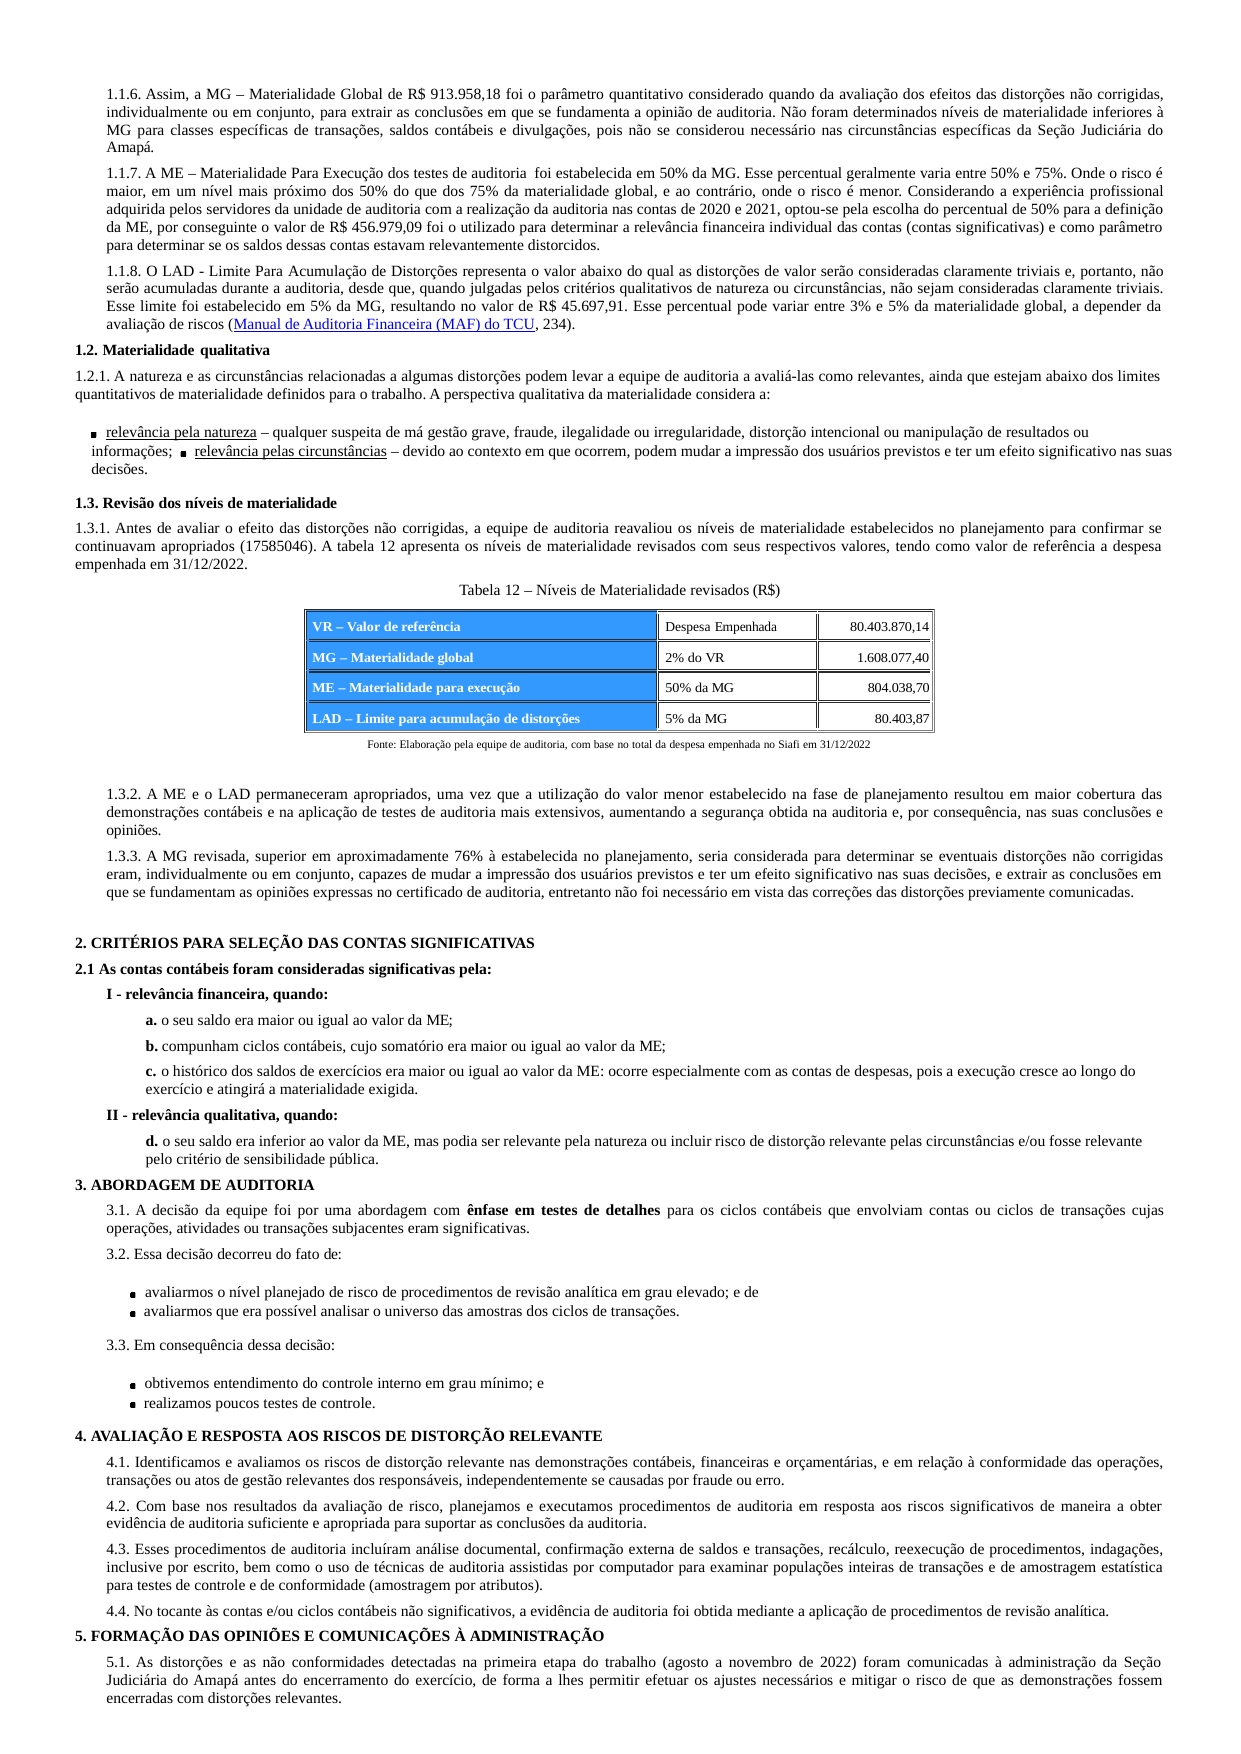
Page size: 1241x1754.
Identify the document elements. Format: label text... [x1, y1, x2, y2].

list compunham ciclos contábeis, cujo somatório era maior ou igual ao valor da ME; [145, 1037, 1192, 1054]
list O LAD - Limite Para Acumulação de Distorções representa o valor abaixo do qual as distorções de valor serão consideradas claramente triviais e, portanto, não serão acumuladas durante a auditoria, desde que, quando julgadas pelos critérios qualitativos de natureza ou circunstâncias, não sejam consideradas claramente triviais. Esse limite foi estabelecido em 5% da MG, resultando no valor de R$ 45.697,91. Esse percentual pode variar entre 3% e 5% da materialidade global, a depender da avaliação de riscos (Manual de Auditoria Financeira (MAF) do TCU, 234). [106, 261, 1165, 333]
list As distorções e as não conformidades detectadas na primeira etapa do trabalho (agosto a novembro de 2022) foram comunicadas à administração da Seção Judiciária do Amapá antes do encerramento do exercício, de forma a lhes permitir efetuar os ajustes necessários e mitigar o risco de que as demonstrações fossem encerradas com distorções relevantes. [106, 1653, 1164, 1707]
subtitle As contas contábeis foram consideradas significativas pela: I - relevância financeira, quando: [75, 959, 492, 1003]
list A MG revisada, superior em aproximadamente 76% à estabelecida no planejamento, seria considerada para determinar se eventuais distorções não corrigidas eram, individualmente ou em conjunto, capazes de mudar a impressão dos usuários previstos e ter um efeito significativo nas suas decisões, e extrair as conclusões em que se fundamentam as opiniões expressas no certificado de auditoria, entretanto não foi necessário em vista das correções das distorções previamente comunicadas. [106, 847, 1164, 900]
list A ME – Materialidade Para Execução dos testes de auditoria foi estabelecida em 50% da MG. Esse percentual geralmente varia entre 50% e 75%. Onde o risco é maior, em um nível mais próximo dos 50% do que dos 75% da materialidade global, e ao contrário, onde o risco é menor. Considerando a experiência profissional adquirida pelos servidores da unidade de auditoria com a realização da auditoria nas contas de 2020 e 2021, optou-se pela escolha do percentual de 50% para a definição da ME, por conseguinte o valor de R$ 456.979,09 foi o utilizado para determinar a relevância financeira individual das contas (contas significativas) e como parâmetro para determinar se os saldos dessas contas estavam relevantemente distorcidos. [106, 164, 1165, 254]
list A decisão da equipe foi por uma abordagem com ênfase em testes de detalhes para os ciclos contábeis que envolviam contas ou ciclos de transações cujas operações, atividades ou transações subjacentes eram significativas. [106, 1201, 1164, 1237]
list Identificamos e avaliamos os riscos de distorção relevante nas demonstrações contábeis, financeiras e orçamentárias, e em relação à conformidade das operações, transações ou atos de gestão relevantes dos responsáveis, independentemente se causadas por fraude ou erro. [106, 1453, 1165, 1488]
subtitle FORMAÇÃO DAS OPINIÕES E COMUNICAÇÕES À ADMINISTRAÇÃO [75, 1627, 1192, 1645]
list o histórico dos saldos de exercícios era maior ou igual ao valor da ME: ocorre especialmente com as contas de despesas, pois a execução cresce ao longo do exercício e atingirá a materialidade exigida. [145, 1062, 1165, 1098]
subtitle AVALIAÇÃO E RESPOSTA AOS RISCOS DE DISTORÇÃO RELEVANTE [75, 1427, 1192, 1445]
table_cell ME – Materialidade para execução [306, 669, 657, 700]
list Assim, a MG – Materialidade Global de R$ 913.958,18 foi o parâmetro quantitativo considerado quando da avaliação dos efeitos das distorções não corrigidas, individualmente ou em conjunto, para extrair as conclusões em que se fundamenta a opinião de auditoria. Não foram determinados níveis de materialidade inferiores à MG para classes específicas de transações, saldos contábeis e divulgações, pois não se considerou necessário nas circunstâncias específicas da Seção Judiciária do Amapá. [106, 84, 1165, 156]
subtitle Revisão dos níveis de materialidade [75, 494, 1192, 512]
table_cell 80.403,87 [818, 700, 932, 730]
table_header Despesa Empenhada [658, 610, 818, 639]
subtitle II - relevância qualitativa, quando: [106, 1106, 1192, 1124]
table_cell 804.038,70 [818, 669, 934, 700]
table_header VR – Valor de referência [307, 612, 657, 639]
picture [180, 451, 187, 457]
list o seu saldo era inferior ao valor da ME, mas podia ser relevante pela natureza ou incluir risco de distorção relevante pelas circunstâncias e/ou fosse relevante pelo critério de sensibilidade pública. [145, 1132, 1165, 1167]
table_cell 5% da MG [658, 700, 818, 730]
subtitle CRITÉRIOS PARA SELEÇÃO DAS CONTAS SIGNIFICATIVAS [75, 934, 1192, 952]
table_cell 2% do VR [659, 642, 816, 669]
table_header 80.403.870,14 [818, 612, 932, 639]
subtitle Materialidade qualitativa [75, 341, 1192, 359]
subtitle ABORDAGEM DE AUDITORIA [75, 1175, 1192, 1193]
text avaliarmos o nível planejado de risco de procedimentos de revisão analítica em grau elevado; e de avaliarmos que era possível analisar o universo das amostras dos ciclos de transações. [130, 1278, 759, 1320]
list Antes de avaliar o efeito das distorções não corrigidas, a equipe de auditoria reavaliou os níveis de materialidade estabelecidos no planejamento para confirmar se continuavam apropriados (17585046). A tabela 12 apresenta os níveis de materialidade revisados com seus respectivos valores, tendo como valor de referência a despesa empenhada em 31/12/2022. [75, 519, 1165, 573]
text relevância pela natureza – qualquer suspeita de má gestão grave, fraude, ilegalidade ou irregularidade, distorção intencional ou manipulação de resultados ou informações; relevância pelas circunstâncias – devido ao contexto em que ocorrem, podem mudar a impressão dos usuários previstos e ter um efeito significativo nas suas decisões. [91, 418, 1173, 478]
list Esses procedimentos de auditoria incluíram análise documental, confirmação externa de saldos e transações, recálculo, reexecução de procedimentos, indagações, inclusive por escrito, bem como o uso de técnicas de auditoria assistidas por computador para examinar populações inteiras de transações e de amostragem estatística para testes de controle e de conformidade (amostragem por atributos). [106, 1540, 1165, 1594]
list o seu saldo era maior ou igual ao valor da ME; [145, 1011, 1192, 1029]
list Essa decisão decorreu do fato de: [106, 1245, 1192, 1263]
text Fonte: Elaboração pela equipe de auditoria, com base no total da despesa empenhada no Siafi em 31/12/2022 [56, 738, 1181, 751]
list No tocante às contas e/ou ciclos contábeis não significativos, a evidência de auditoria foi obtida mediante a aplicação de procedimentos de revisão analítica. [106, 1602, 1192, 1619]
table_cell MG – Materialidade global [306, 639, 657, 669]
table_cell 50% da MG [659, 673, 816, 700]
text Tabela 12 – Níveis de Materialidade revisados (R$) [56, 581, 1183, 599]
list A ME e o LAD permaneceram apropriados, uma vez que a utilização do valor menor estabelecido na fase de planejamento resultou em maior cobertura das demonstrações contábeis e na aplicação de testes de auditoria mais extensivos, aumentando a segurança obtida na auditoria e, por consequência, nas suas conclusões e opiniões. [106, 785, 1165, 839]
text obtivemos entendimento do controle interno em grau mínimo; e realizamos poucos testes de controle. [130, 1369, 545, 1411]
table_cell 1.608.077,40 [818, 639, 934, 669]
list Com base nos resultados da avaliação de risco, planejamos e executamos procedimentos de auditoria em resposta aos riscos significativos de maneira a obter evidência de auditoria suficiente e apropriada para suportar as conclusões da auditoria. [106, 1496, 1165, 1532]
list Em consequência dessa decisão: [106, 1336, 1192, 1354]
list A natureza e as circunstâncias relacionadas a algumas distorções podem levar a equipe de auditoria a avaliá-las como relevantes, ainda que estejam abaixo dos limites quantitativos de materialidade definidos para o trabalho. A perspectiva qualitativa da materialidade considera a: [75, 367, 1164, 402]
table_cell LAD – Limite para acumulação de distorções [307, 700, 657, 730]
